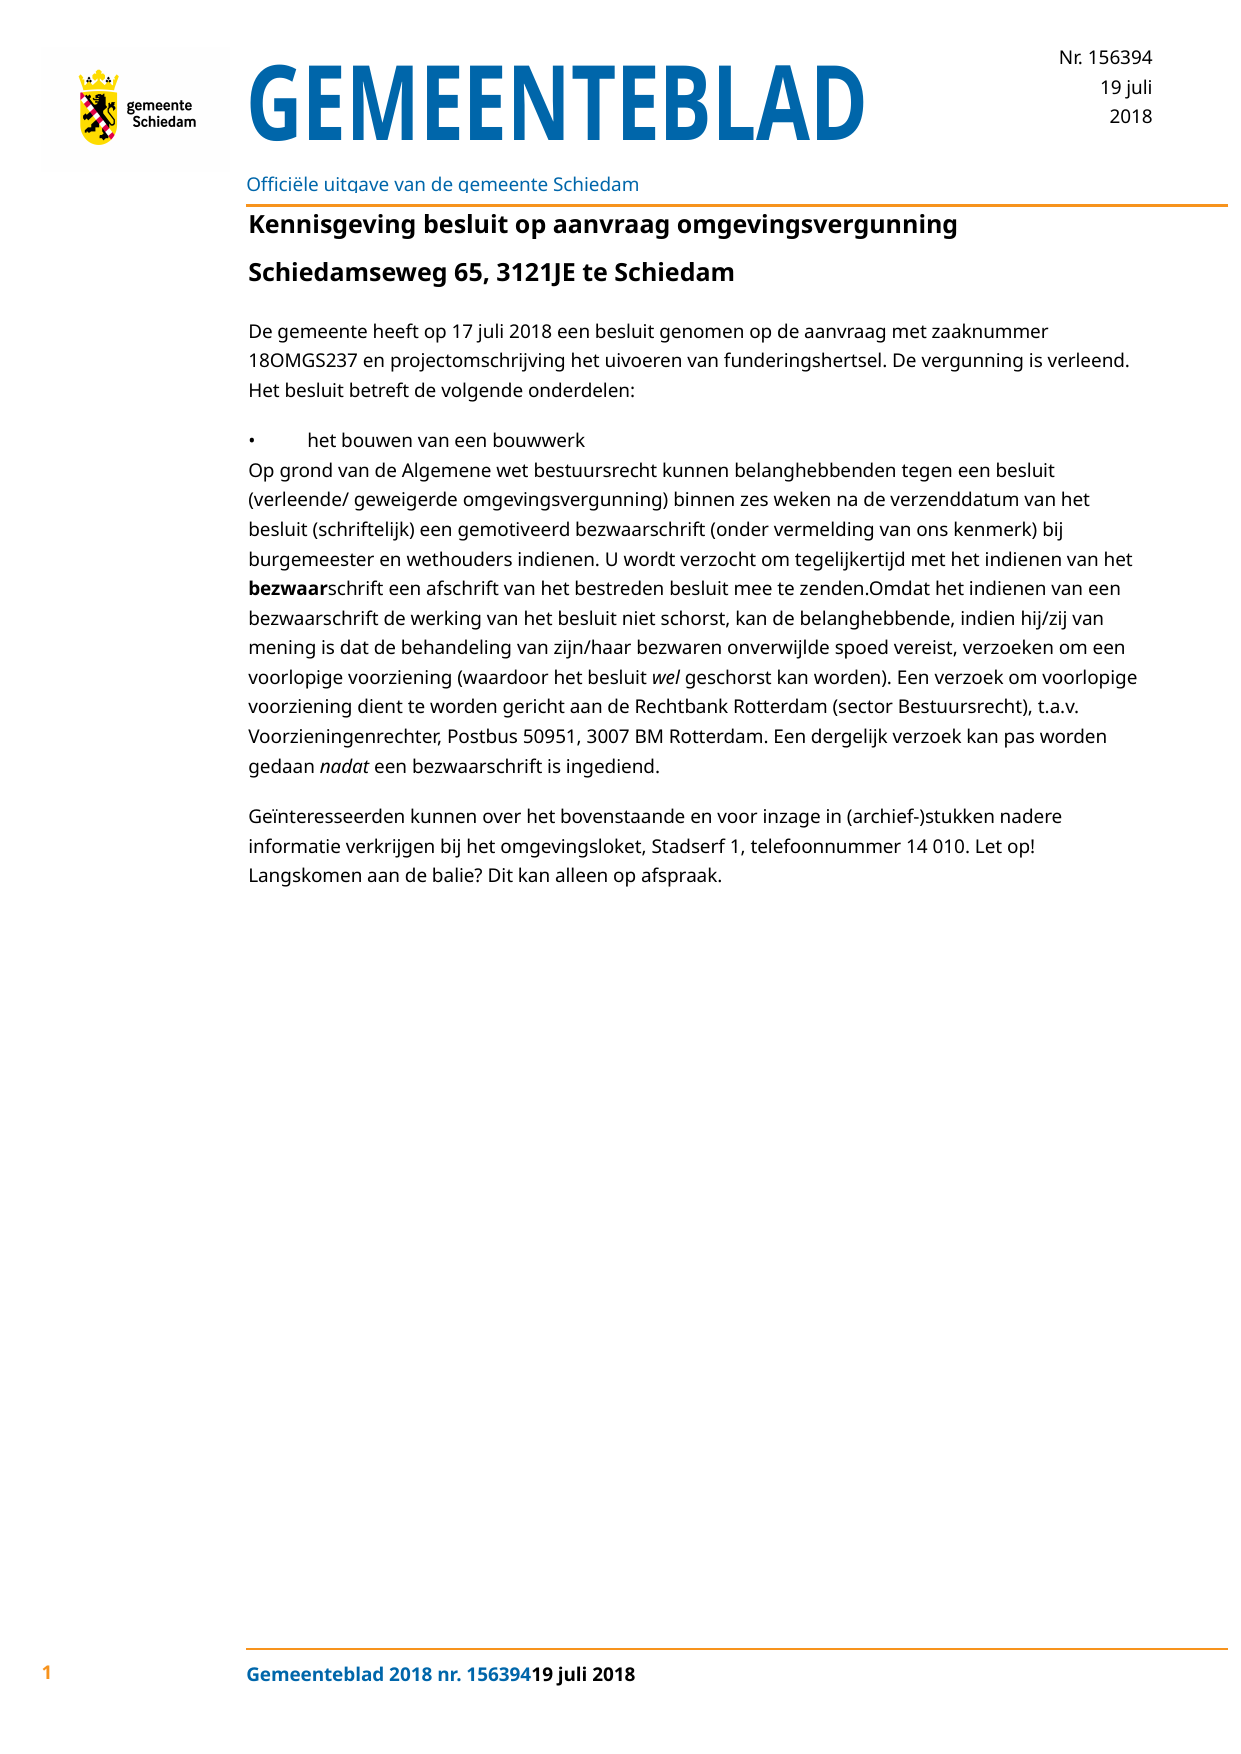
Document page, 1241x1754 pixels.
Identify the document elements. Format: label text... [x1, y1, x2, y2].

text Op grond van de Algemene wet bestuursrecht kunnen belanghebbenden tegen een besluit (verleende/ geweigerde omgevingsvergunning) binnen zes weken na de verzenddatum van het besluit (schriftelijk) een gemotiveerd bezwaarschrift (onder vermelding van ons kenmerk) bij burgemeester en wethouders indienen. U wordt verzocht om tegelijkertijd met het indienen van het bezwaarschrift een afschrift van het bestreden besluit mee te zenden.Omdat het indienen van een bezwaarschrift de werking van het besluit niet schorst, kan de belanghebbende, indien hij/zij van mening is dat de behandeling van zijn/haar bezwaren onverwijlde spoed vereist, verzoeken om een voorlopige voorziening (waardoor het besluit wel geschorst kan worden). Een verzoek om voorlopige voorziening dient te worden gericht aan de Rechtbank Rotterdam (sector Bestuursrecht), t.a.v. Voorzieningenrechter, Postbus 50951, 3007 BM Rotterdam. Een dergelijk verzoek kan pas worden gedaan nadat een bezwaarschrift is ingediend. [248, 457, 1152, 779]
text De gemeente heeft op 17 juli 2018 een besluit genomen op de aanvraag met zaaknummer 18OMGS237 en projectomschrijving het uivoeren van funderingshertsel. De vergunning is verleend. Het besluit betreft de volgende onderdelen: [248, 318, 1152, 403]
text Geïnteresseerden kunnen over het bovenstaande en voor inzage in (archief-)stukken nadere informatie verkrijgen bij het omgevingsloket, Stadserf 1, telefoonnummer 14 010. Let op! Langskomen aan de balie? Dit kan alleen op afspraak. [248, 803, 1152, 888]
picture [41, 47, 231, 172]
list het bouwen van een bouwwerk [248, 427, 1152, 453]
text Kennisgeving besluit op aanvraag omgevingsvergunning Schiedamseweg 65, 3121JE te Schiedam [248, 207, 1152, 288]
